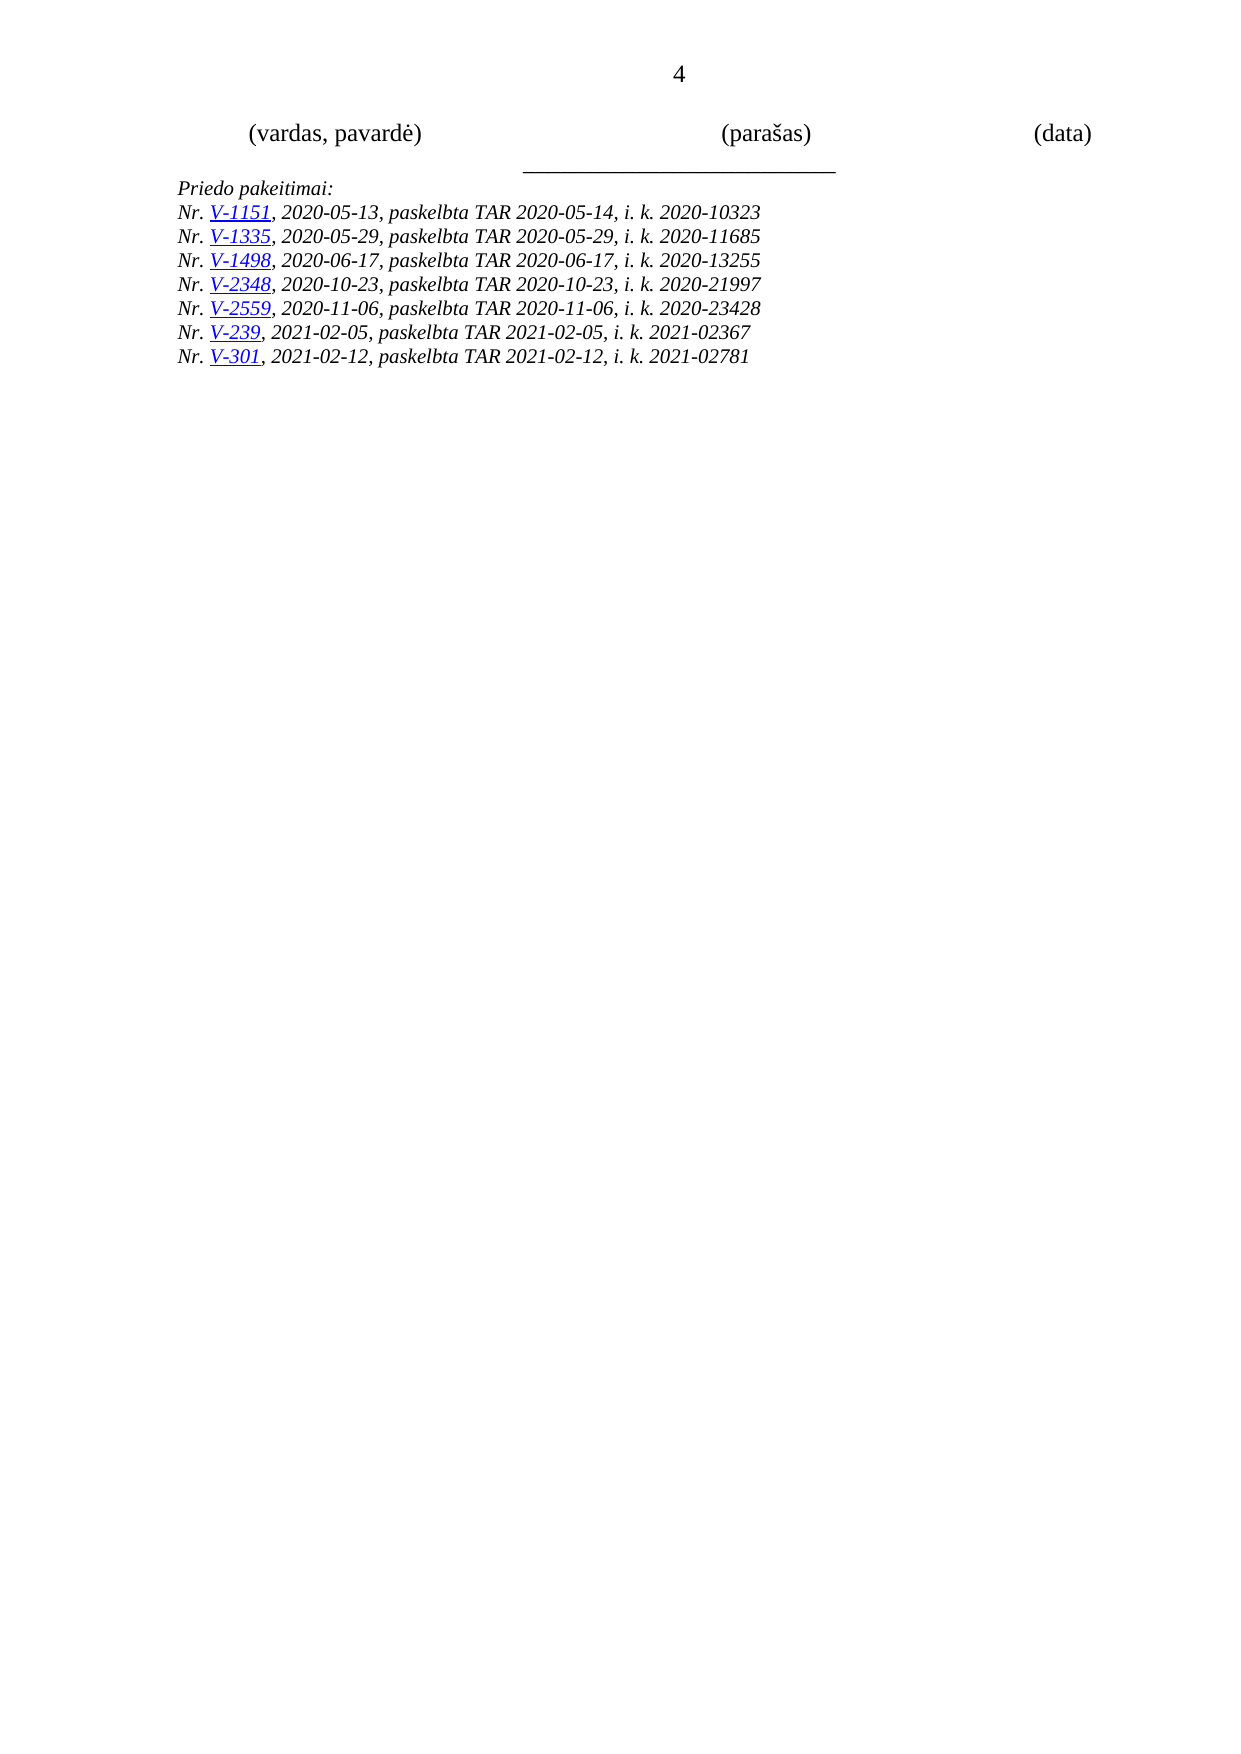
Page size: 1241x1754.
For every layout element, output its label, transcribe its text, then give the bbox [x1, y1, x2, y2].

text Nr. V-2559, 2020-11-06, paskelbta TAR 2020-11-06, i. k. 2020-23428 [177, 296, 1181, 320]
text Nr. V-239, 2021-02-05, paskelbta TAR 2021-02-05, i. k. 2021-02367 [177, 320, 1181, 344]
text Nr. V-1335, 2020-05-29, paskelbta TAR 2020-05-29, i. k. 2020-11685 [177, 224, 1181, 248]
text Nr. V-301, 2021-02-12, paskelbta TAR 2021-02-12, i. k. 2021-02781 [177, 344, 1181, 368]
text (vardas, pavardė) (parašas) (data) [177, 118, 1181, 147]
text Priedo pakeitimai: [177, 176, 1181, 200]
text Nr. V-2348, 2020-10-23, paskelbta TAR 2020-10-23, i. k. 2020-21997 [177, 272, 1181, 296]
text _________________________ [177, 147, 1181, 176]
text Nr. V-1151, 2020-05-13, paskelbta TAR 2020-05-14, i. k. 2020-10323 [177, 200, 1181, 224]
text Nr. V-1498, 2020-06-17, paskelbta TAR 2020-06-17, i. k. 2020-13255 [177, 248, 1181, 272]
